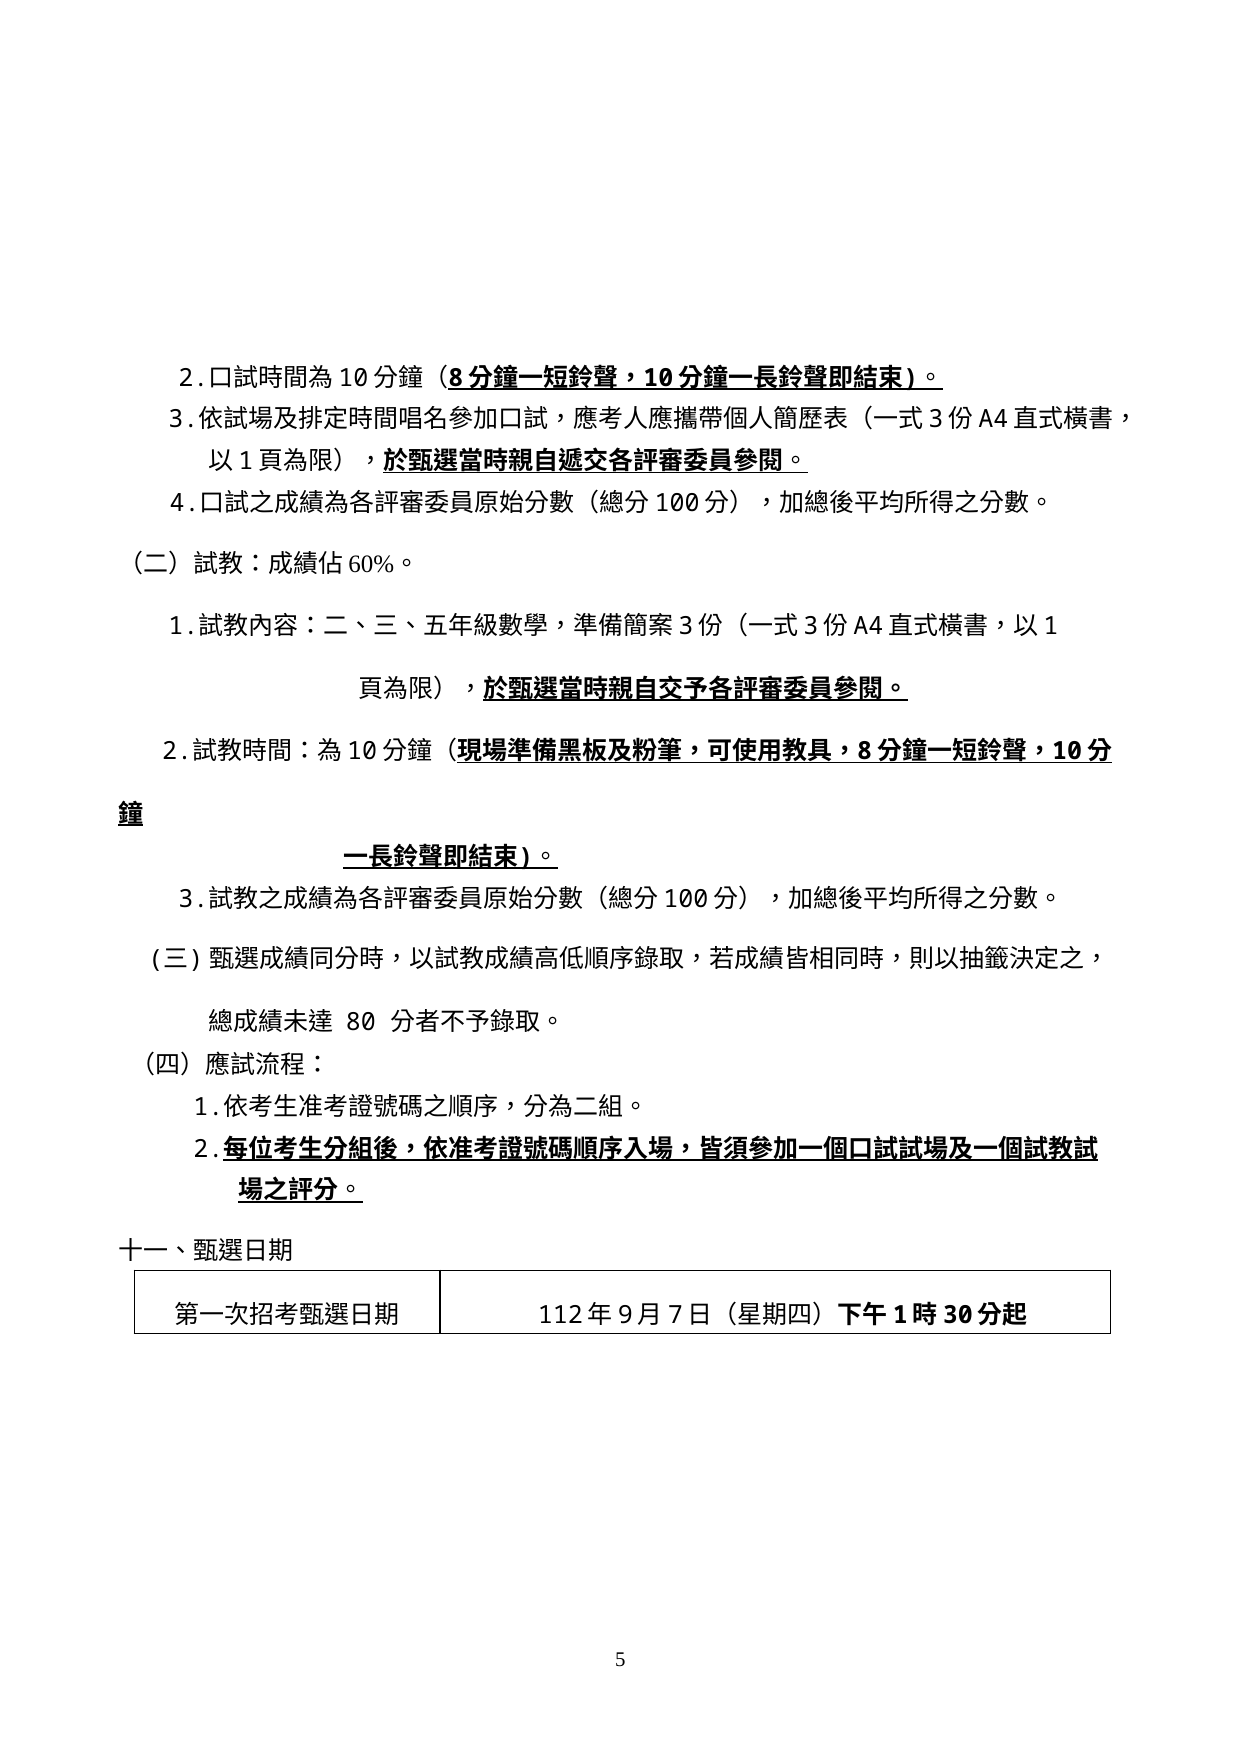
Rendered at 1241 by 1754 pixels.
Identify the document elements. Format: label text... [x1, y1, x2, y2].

text 2.口試時間為10分鐘（8分鐘一短鈴聲，10分鐘一長鈴聲即結束)。 [118, 353, 1122, 394]
table_header 112年9月7日（星期四）下午1時30分起 [441, 1271, 1110, 1333]
table_header 第一次招考甄選日期 [135, 1271, 439, 1333]
table_header [130, 1270, 134, 1333]
text 1.依考生准考證號碼之順序，分為二組。 [118, 1082, 1122, 1124]
text （二）試教：成績佔60%。 [118, 519, 1122, 582]
text 2.每位考生分組後，依准考證號碼順序入場，皆須參加一個口試試場及一個試教試 [118, 1124, 1122, 1165]
text 以1頁為限），於甄選當時親自遞交各評審委員參閱。 [118, 436, 1122, 478]
text 3.依試場及排定時間唱名參加口試，應考人應攜帶個人簡歷表（一式3份A4直式橫書， [118, 394, 1122, 436]
text 場之評分。 [118, 1165, 1122, 1207]
text 十一、甄選日期 [118, 1207, 1122, 1269]
text 2.試教時間：為10分鐘（現場準備黑板及粉筆，可使用教具，8分鐘一短鈴聲，10分鐘 [118, 707, 1122, 832]
text 3.試教之成績為各評審委員原始分數（總分100分），加總後平均所得之分數。 [118, 874, 1122, 915]
text 頁為限），於甄選當時親自交予各評審委員參閱。 [118, 644, 1122, 707]
text 4.口試之成績為各評審委員原始分數（總分100分），加總後平均所得之分數。 [118, 478, 1122, 519]
text 總成績未達 80 分者不予錄取。 [118, 978, 1122, 1040]
text 一長鈴聲即結束)。 [118, 832, 1122, 874]
text （四）應試流程： [118, 1040, 1122, 1082]
text (三) 甄選成績同分時，以試教成績高低順序錄取，若成績皆相同時，則以抽籤決定之， [118, 915, 1122, 978]
text 1.試教內容：二、三、五年級數學，準備簡案3份（一式3份A4直式橫書，以1 [118, 582, 1122, 644]
